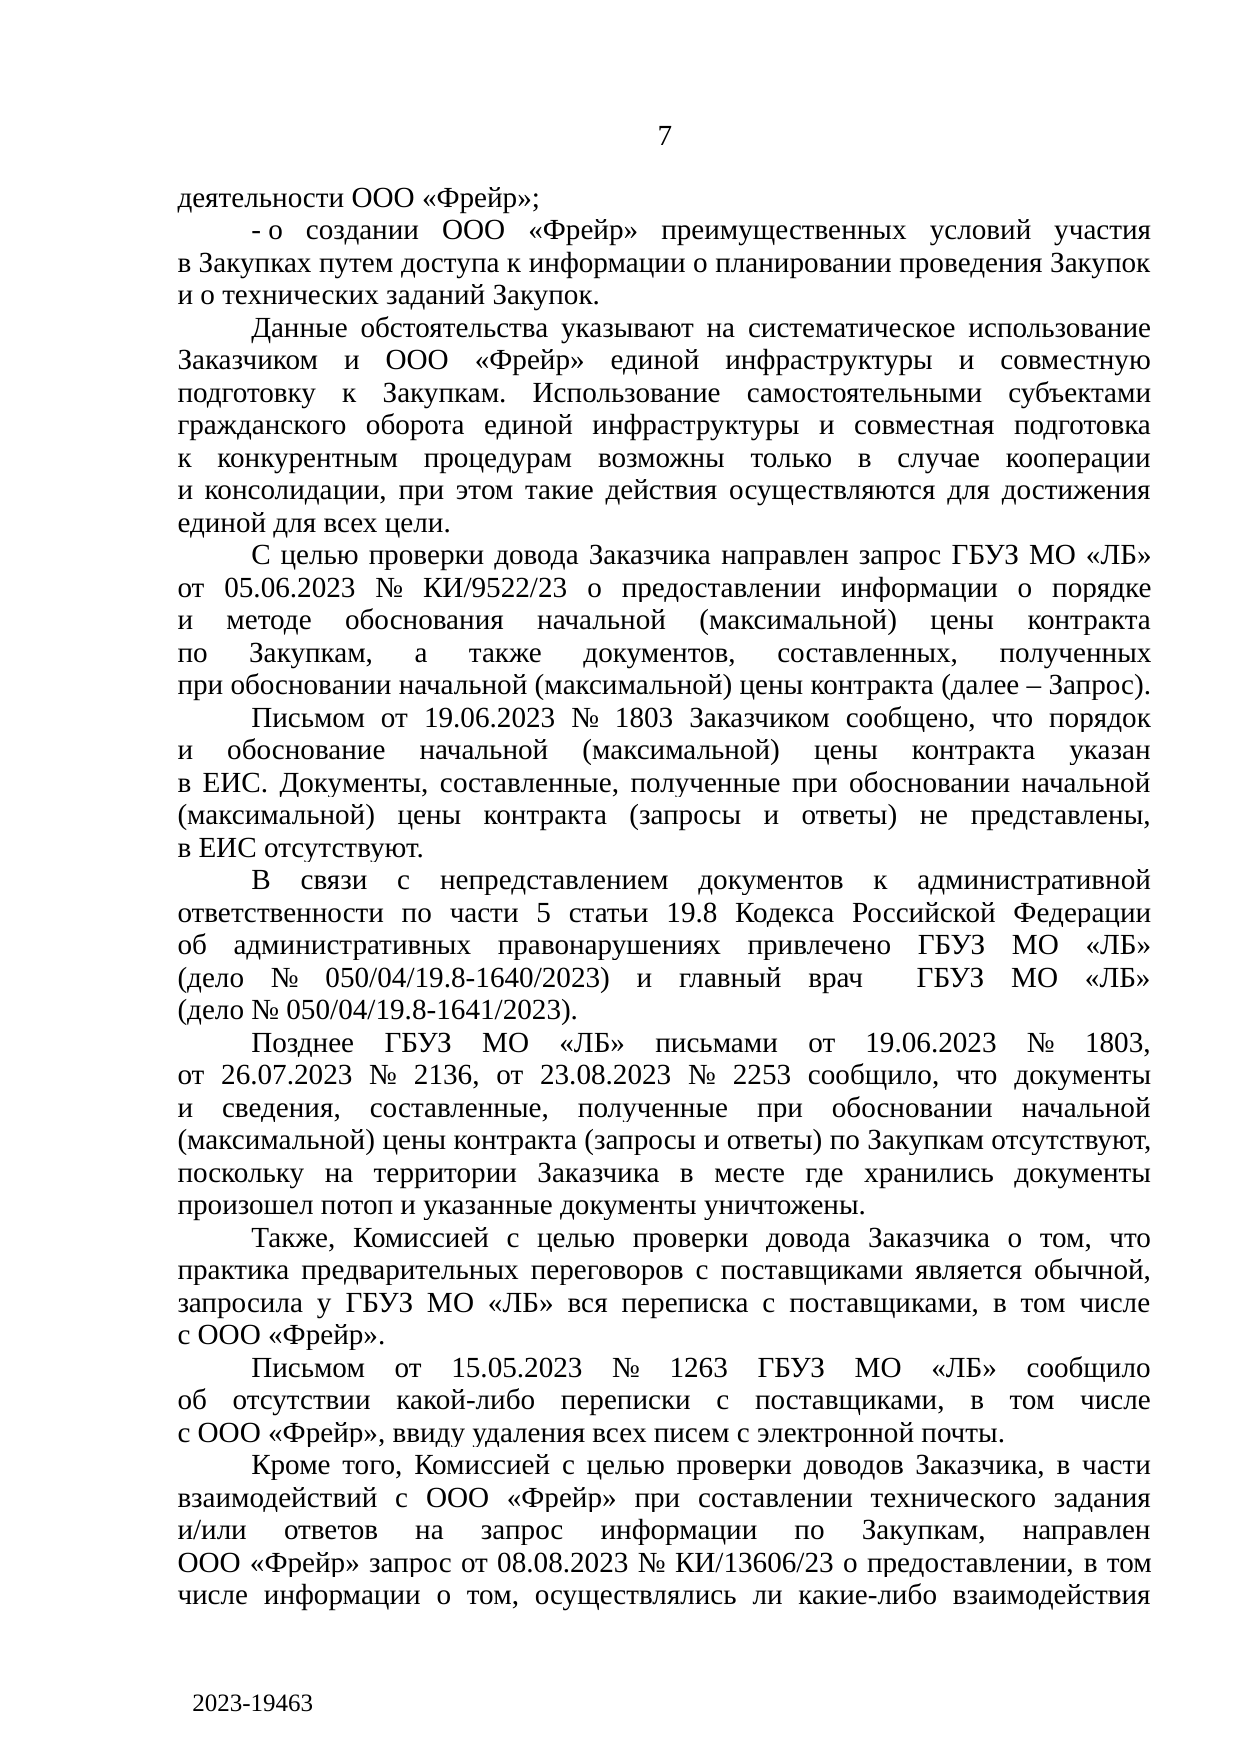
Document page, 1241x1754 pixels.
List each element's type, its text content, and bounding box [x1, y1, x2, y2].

text Письмом от 15.05.2023 № 1263 ГБУЗ МО «ЛБ» сообщило об отсутствии какой-либо переписки с поставщиками, в том числе с ООО «Фрейр», ввиду удаления всех писем с электронной почты. [177, 1351, 1152, 1449]
text С целью проверки довода Заказчика направлен запрос ГБУЗ МО «ЛБ» от 05.06.2023 № КИ/9522/23 о предоставлении информации о порядке и методе обоснования начальной (максимальной) цены контракта по Закупкам, а также документов, составленных, полученных при обосновании начальной (максимальной) цены контракта (далее – Запрос). [177, 539, 1152, 701]
text Данные обстоятельства указывают на систематическое использование Заказчиком и ООО «Фрейр» единой инфраструктуры и совместную подготовку к Закупкам. Использование самостоятельными субъектами гражданского оборота единой инфраструктуры и совместная подготовка к конкурентным процедурам возможны только в случае кооперации и консолидации, при этом такие действия осуществляются для достижения единой для всех цели. [177, 311, 1152, 539]
text Кроме того, Комиссией с целью проверки доводов Заказчика, в части взаимодействий с ООО «Фрейр» при составлении технического задания и/или ответов на запрос информации по Закупкам, направлен ООО «Фрейр» запрос от 08.08.2023 № КИ/13606/23 о предоставлении, в том числе информации о том, осуществлялись ли какие-либо взаимодействия [177, 1449, 1152, 1611]
text В связи с непредставлением документов к административной ответственности по части 5 статьи 19.8 Кодекса Российской Федерации об административных правонарушениях привлечено ГБУЗ МО «ЛБ» (дело № 050/04/19.8-1640/2023) и главный врач ГБУЗ МО «ЛБ» (дело № 050/04/19.8-1641/2023). [177, 864, 1152, 1026]
text Также, Комиссией с целью проверки довода Заказчика о том, что практика предварительных переговоров с поставщиками является обычной, запросила у ГБУЗ МО «ЛБ» вся переписка с поставщиками, в том числе с ООО «Фрейр». [177, 1221, 1152, 1351]
list о создании ООО «Фрейр» преимущественных условий участия в Закупках путем доступа к информации о планировании проведения Закупок и о технических заданий Закупок. [177, 214, 1152, 311]
text Позднее ГБУЗ МО «ЛБ» письмами от 19.06.2023 № 1803, от 26.07.2023 № 2136, от 23.08.2023 № 2253 сообщило, что документы и сведения, составленные, полученные при обосновании начальной (максимальной) цены контракта (запросы и ответы) по Закупкам отсутствуют, поскольку на территории Заказчика в месте где хранились документы произошел потоп и указанные документы уничтожены. [177, 1026, 1152, 1221]
list деятельности ООО «Фрейр»; [177, 181, 1152, 214]
text Письмом от 19.06.2023 № 1803 Заказчиком сообщено, что порядок и обоснование начальной (максимальной) цены контракта указан в ЕИС. Документы, составленные, полученные при обосновании начальной (максимальной) цены контракта (запросы и ответы) не представлены, в ЕИС отсутствуют. [177, 701, 1152, 864]
